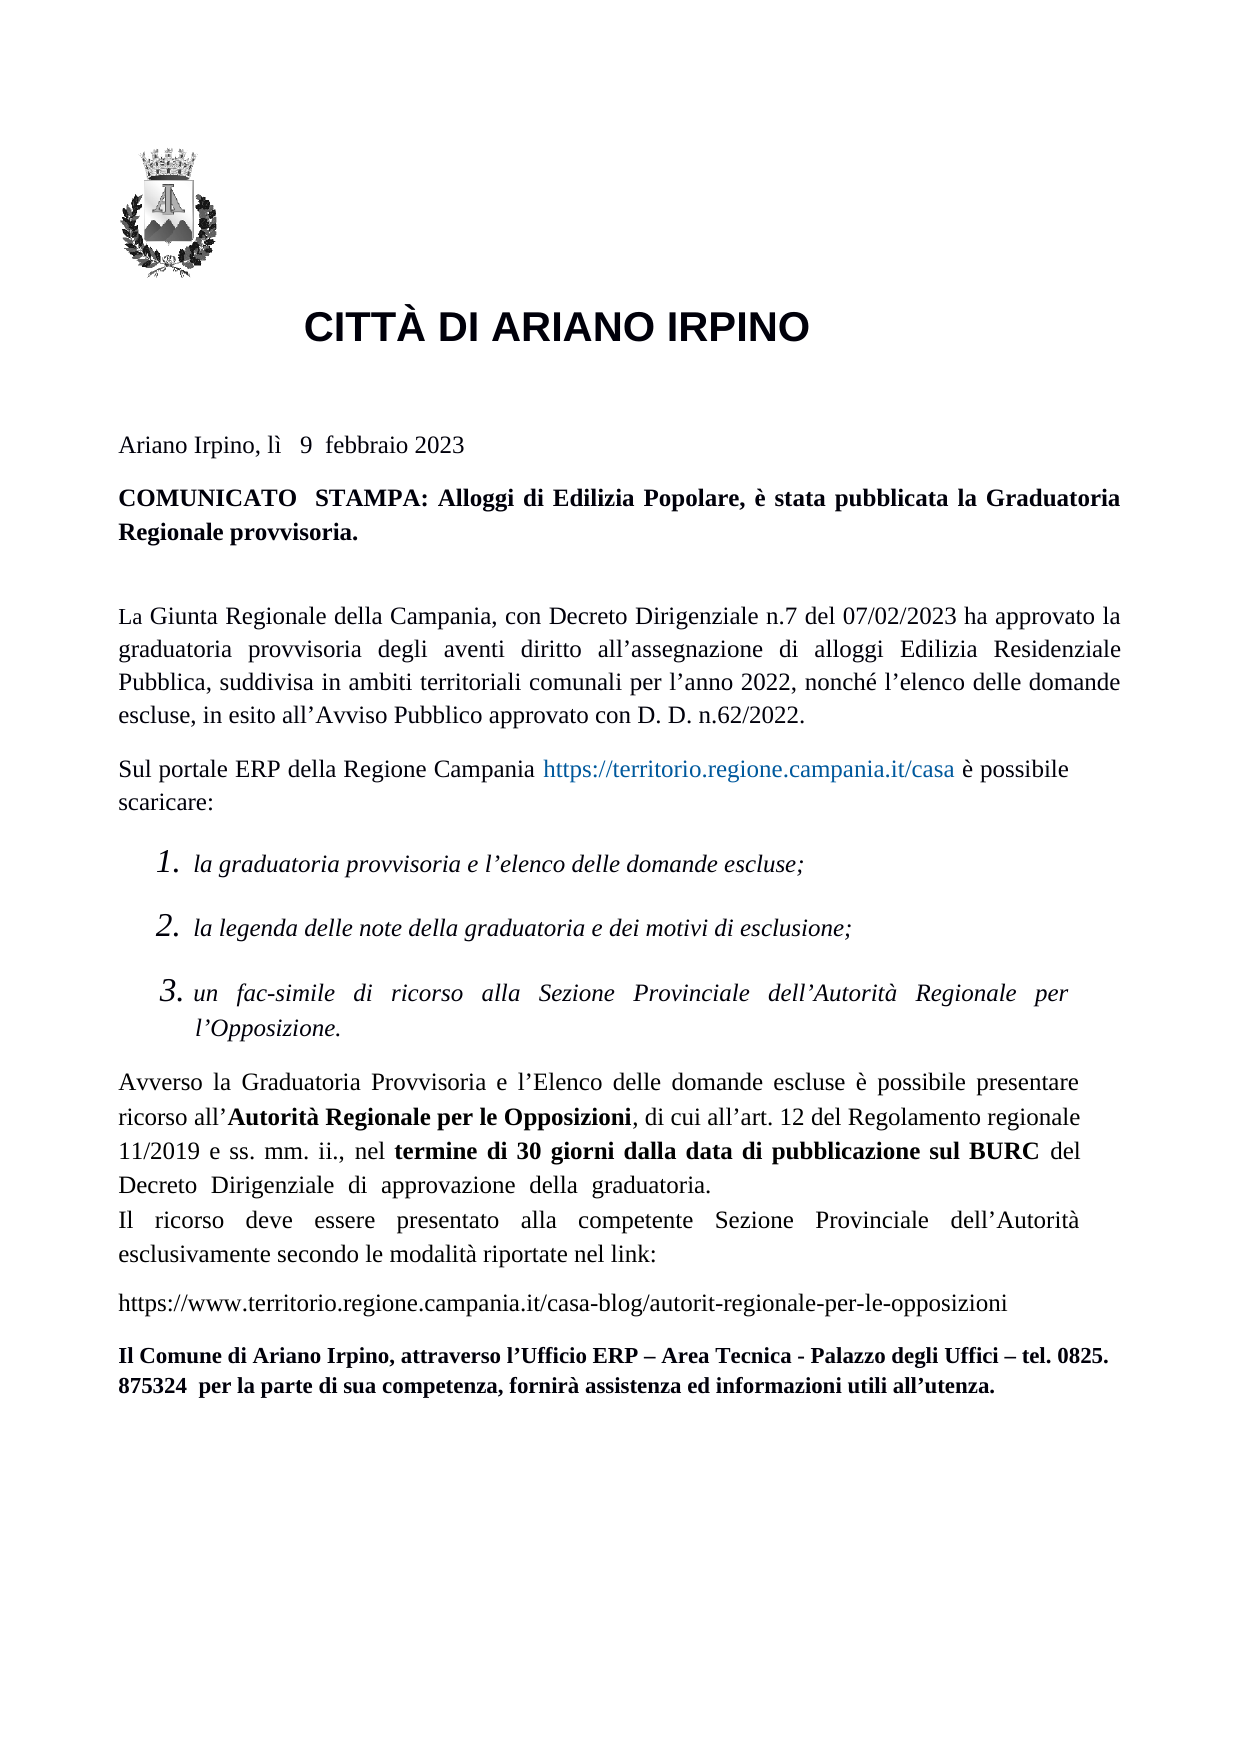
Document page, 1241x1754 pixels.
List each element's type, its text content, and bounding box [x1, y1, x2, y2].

text Il Comune di Ariano Irpino, attraverso l’Ufficio ERP – Area Tecnica - Palazzo degli Uffici – tel. 0825. 875324 per la parte di sua competenza, fornirà assistenza ed informazioni utili all’utenza. [118, 1342, 1122, 1399]
list la legenda delle note della graduatoria e dei motivi di esclusione; [156, 906, 1122, 944]
text Sul portale ERP della Regione Campania https://territorio.regione.campania.it/casa è possibile scaricare: [118, 754, 1069, 816]
text Ariano Irpino, lì 9 febbraio 2023 [118, 430, 1122, 458]
list la graduatoria provvisoria e l’elenco delle domande escluse; [156, 841, 1122, 879]
text COMUNICATO STAMPA: Alloggi di Edilizia Popolare, è stata pubblicata la Graduatoria Regionale provvisoria. [118, 483, 1122, 545]
text CITTÀ DI ARIANO IRPINO [118, 302, 1122, 350]
text Avverso la Graduatoria Provvisoria e l’Elenco delle domande escluse è possibile presentare ricorso all’Autorità Regionale per le Opposizioni, di cui all’art. 12 del Regolamento regionale 11/2019 e ss. mm. ii., nel termine di 30 giorni dalla data di pubblicazione sul BURC del Decreto Dirigenziale di approvazione della graduatoria. Il ricorso deve essere presentato alla competente Sezione Provinciale dell’Autorità esclusivamente secondo le modalità riportate nel link: [118, 1067, 1081, 1268]
text https://www.territorio.regione.campania.it/casa-blog/autorit-regionale-per-le-opposizioni [118, 1288, 1122, 1317]
text La Giunta Regionale della Campania, con Decreto Dirigenziale n.7 del 07/02/2023 ha approvato la graduatoria provvisoria degli aventi diritto all’assegnazione di alloggi Edilizia Residenziale Pubblica, suddivisa in ambiti territoriali comunali per l’anno 2022, nonché l’elenco delle domande escluse, in esito all’Avviso Pubblico approvato con D. D. n.62/2022. [118, 570, 1122, 729]
list un fac-simile di ricorso alla Sezione Provinciale dell’Autorità Regionale per l’Opposizione. [159, 971, 1069, 1042]
